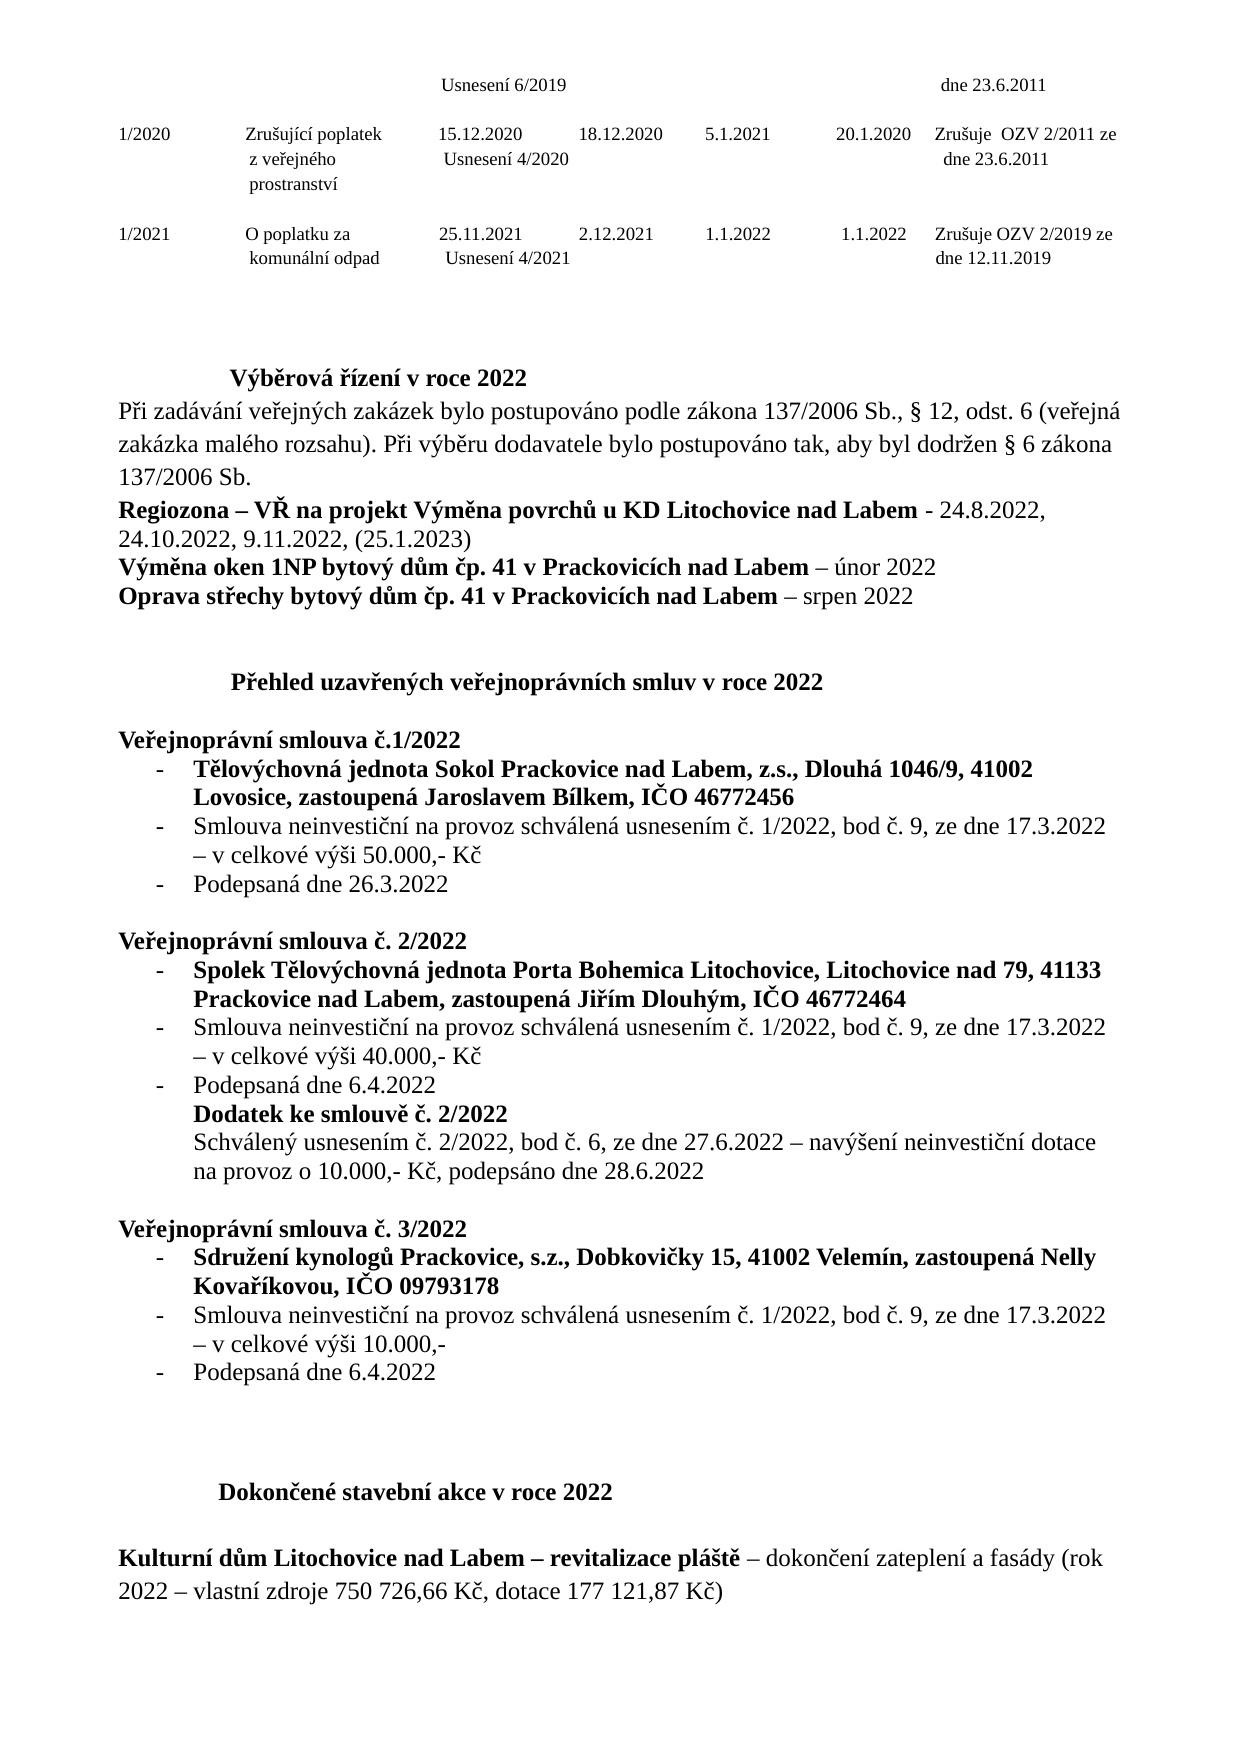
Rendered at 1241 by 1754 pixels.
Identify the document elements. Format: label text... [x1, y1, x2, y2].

text Výběrová řízení v roce 2022 [229, 363, 1122, 392]
list Spolek Tělovýchovná jednota Porta Bohemica Litochovice, Litochovice nad 79, 41133 Prackovice nad Labem, zastoupená Jiřím Dlouhým, IČO 46772464 [156, 955, 1122, 1012]
text 1/2021 O poplatku za 25.11.2021 2.12.2021 1.1.2022 1.1.2022 Zrušuje OZV 2/2019 ze [118, 222, 1122, 244]
text Veřejnoprávní smlouva č. 2/2022 [118, 926, 1122, 955]
text Regiozona – VŘ na projekt Výměna povrchů u KD Litochovice nad Labem - 24.8.2022, 24.10.2022, 9.11.2022, (25.1.2023) [118, 495, 1122, 552]
text Dokončené stavební akce v roce 2022 [118, 1477, 1122, 1506]
text Veřejnoprávní smlouva č.1/2022 [118, 725, 1122, 754]
text prostranství [118, 173, 1122, 194]
text Přehled uzavřených veřejnoprávních smluv v roce 2022 [118, 667, 1122, 696]
list Smlouva neinvestiční na provoz schválená usnesením č. 1/2022, bod č. 9, ze dne 17.3.2022 – v celkové výši 10.000,- [156, 1300, 1122, 1357]
text Veřejnoprávní smlouva č. 3/2022 [118, 1214, 1122, 1242]
text Kulturní dům Litochovice nad Labem – revitalizace pláště – dokončení zateplení a fasády (rok 2022 – vlastní zdroje 750 726,66 Kč, dotace 177 121,87 Kč) [118, 1543, 1122, 1604]
text z veřejného Usnesení 4/2020 dne 23.6.2011 [118, 148, 1122, 170]
list Podepsaná dne 6.4.2022 [156, 1070, 1122, 1099]
text Dodatek ke smlouvě č. 2/2022 [118, 1099, 1122, 1127]
list Podepsaná dne 6.4.2022 [156, 1357, 1122, 1386]
text komunální odpad Usnesení 4/2021 dne 12.11.2019 [118, 247, 1122, 269]
list Podepsaná dne 26.3.2022 [156, 869, 1122, 897]
list Sdružení kynologů Prackovice, s.z., Dobkovičky 15, 41002 Velemín, zastoupená Nelly Kovaříkovou, IČO 09793178 [156, 1242, 1122, 1300]
text Schválený usnesením č. 2/2022, bod č. 6, ze dne 27.6.2022 – navýšení neinvestiční dotace na provoz o 10.000,- Kč, podepsáno dne 28.6.2022 [193, 1127, 1122, 1185]
text Usnesení 6/2019 dne 23.6.2011 [118, 74, 1122, 95]
list Smlouva neinvestiční na provoz schválená usnesením č. 1/2022, bod č. 9, ze dne 17.3.2022 – v celkové výši 40.000,- Kč [156, 1012, 1122, 1070]
text 1/2020 Zrušující poplatek 15.12.2020 18.12.2020 5.1.2021 20.1.2020 Zrušuje OZV 2/2011 ze [118, 123, 1122, 145]
list Tělovýchovná jednota Sokol Prackovice nad Labem, z.s., Dlouhá 1046/9, 41002 Lovosice, zastoupená Jaroslavem Bílkem, IČO 46772456 [156, 754, 1122, 811]
list Smlouva neinvestiční na provoz schválená usnesením č. 1/2022, bod č. 9, ze dne 17.3.2022 – v celkové výši 50.000,- Kč [156, 811, 1122, 869]
text Výměna oken 1NP bytový dům čp. 41 v Prackovicích nad Labem – únor 2022 [118, 552, 1122, 581]
text Při zadávání veřejných zakázek bylo postupováno podle zákona 137/2006 Sb., § 12, odst. 6 (veřejná zakázka malého rozsahu). Při výběru dodavatele bylo postupováno tak, aby byl dodržen § 6 zákona 137/2006 Sb. [118, 396, 1122, 491]
text Oprava střechy bytový dům čp. 41 v Prackovicích nad Labem – srpen 2022 [118, 581, 1122, 610]
